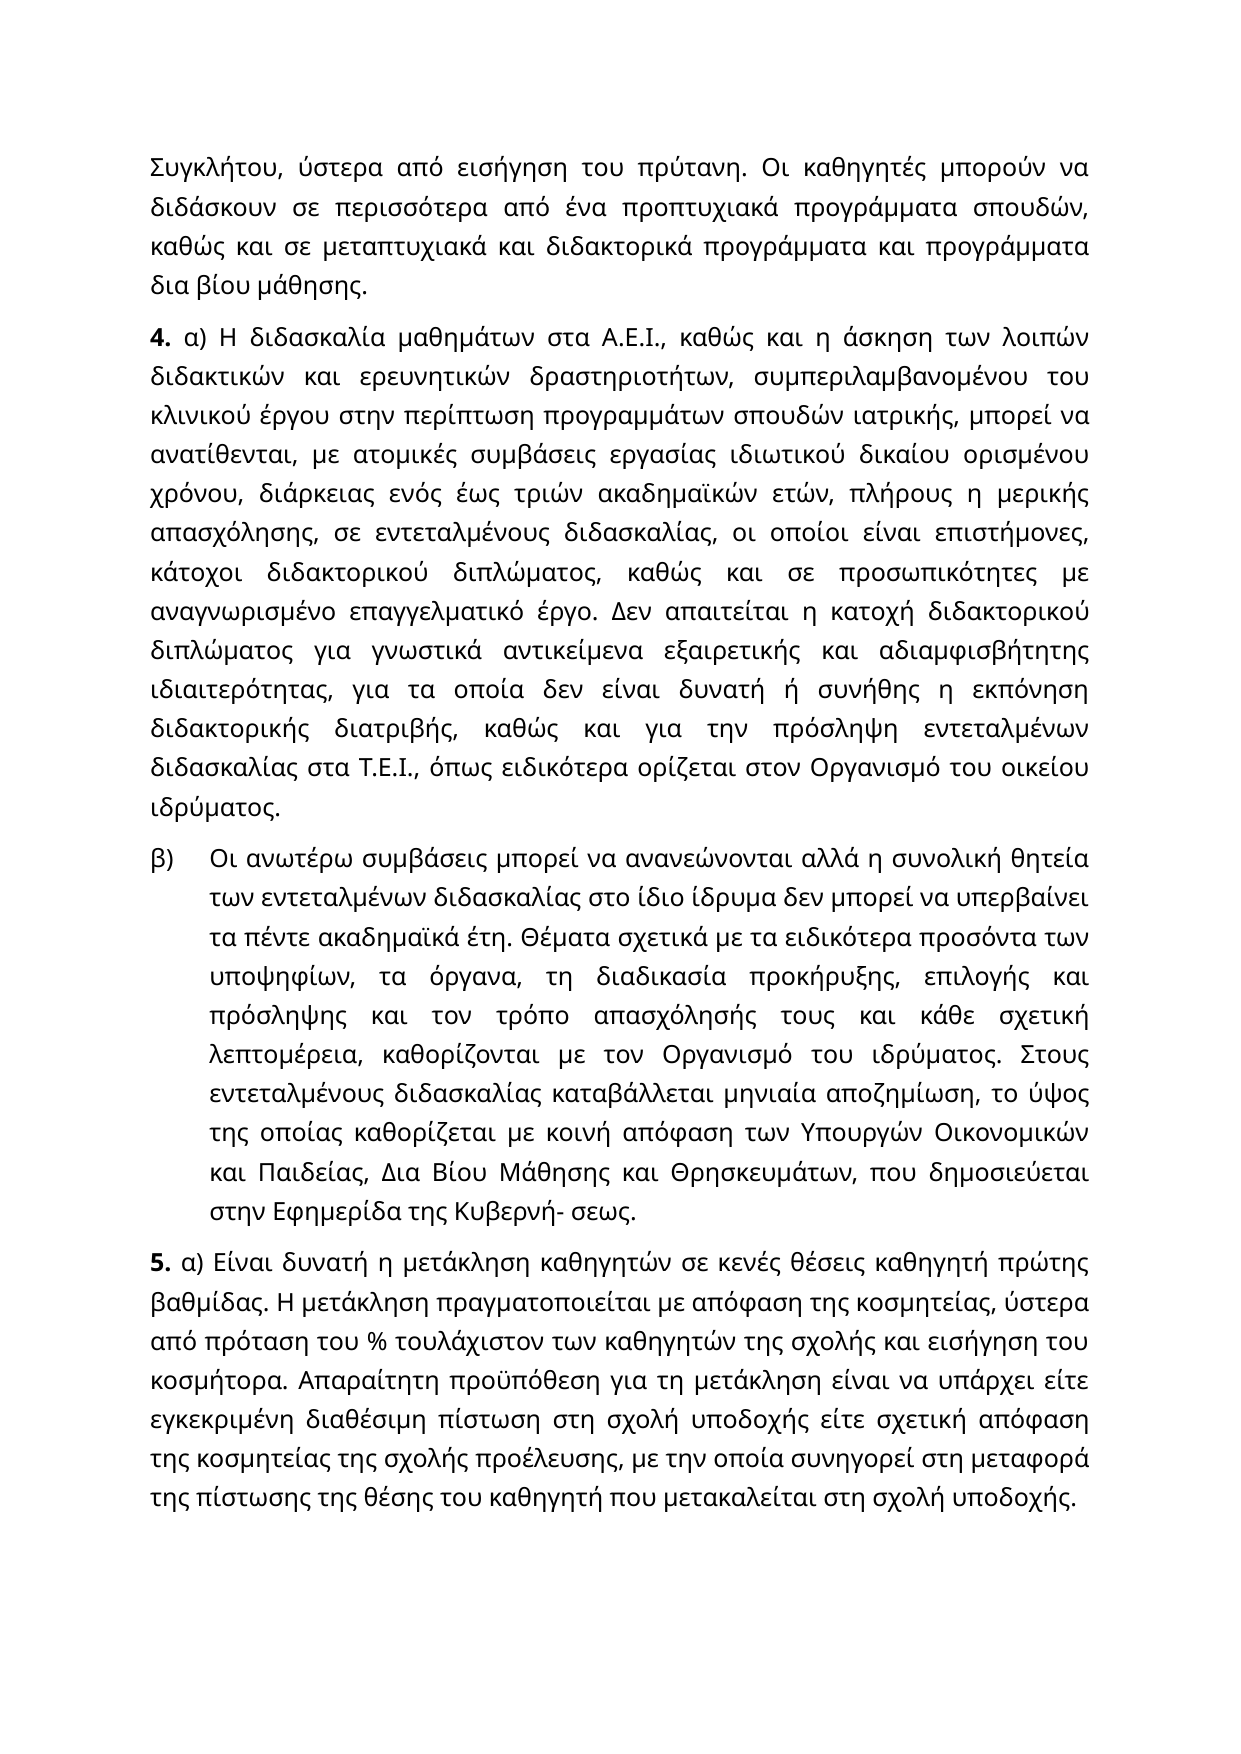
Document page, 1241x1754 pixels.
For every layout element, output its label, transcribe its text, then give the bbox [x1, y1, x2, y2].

text 4. α) Η διδασκαλία μαθημάτων στα Α.Ε.Ι., καθώς και η άσκηση των λοιπών διδακτικών και ερευνητικών δραστηριοτήτων, συμπεριλαμβανομένου του κλινικού έργου στην περίπτωση προγραμμάτων σπουδών ιατρικής, μπορεί να ανατίθενται, με ατομικές συμβάσεις εργασίας ιδιωτικού δικαίου ορισμένου χρόνου, διάρκειας ενός έως τριών ακαδημαϊκών ετών, πλήρους η μερικής απασχόλησης, σε εντεταλμένους διδασκαλίας, οι οποίοι είναι επιστήμονες, κάτοχοι διδακτορικού διπλώματος, καθώς και σε προσωπικότητες με αναγνωρισμένο επαγγελματικό έργο. Δεν απαιτείται η κατοχή διδακτορικού διπλώματος για γνωστικά αντικείμενα εξαιρετικής και αδιαμφισβήτητης ιδιαιτερότητας, για τα οποία δεν είναι δυνατή ή συνήθης η εκπόνηση διδακτορικής διατριβής, καθώς και για την πρόσληψη εντεταλμένων διδασκαλίας στα Τ.Ε.Ι., όπως ειδικότερα ορίζεται στον Οργανισμό του οικείου ιδρύματος. [150, 319, 1090, 823]
text Συγκλήτου, ύστερα από εισήγηση του πρύτανη. Οι καθηγητές μπορούν να διδάσκουν σε περισσότερα από ένα προπτυχιακά προγράμματα σπουδών, καθώς και σε μεταπτυχιακά και διδακτορικά προγράμματα και προγράμματα δια βίου μάθησης. [150, 150, 1090, 302]
list β) Οι ανωτέρω συμβάσεις μπορεί να ανανεώνονται αλλά η συνολική θητεία των εντεταλμένων διδασκαλίας στο ίδιο ίδρυμα δεν μπορεί να υπερβαίνει τα πέντε ακαδημαϊκά έτη. Θέματα σχετικά με τα ειδικότερα προσόντα των υποψηφίων, τα όργανα, τη διαδικασία προκήρυξης, επιλογής και πρόσληψης και τον τρόπο απασχόλησής τους και κάθε σχετική λεπτομέρεια, καθορίζονται με τον Οργανισμό του ιδρύματος. Στους εντεταλμένους διδασκαλίας καταβάλλεται μηνιαία αποζημίωση, το ύψος της οποίας καθορίζεται με κοινή απόφαση των Υπουργών Οικονομικών και Παιδείας, Δια Βίου Μάθησης και Θρησκευμάτων, που δημοσιεύεται στην Εφημερίδα της Κυβερνή- σεως. [150, 841, 1090, 1227]
text 5. α) Είναι δυνατή η μετάκληση καθηγητών σε κενές θέσεις καθηγητή πρώτης βαθμίδας. Η μετάκληση πραγματοποιείται με απόφαση της κοσμητείας, ύστερα από πρόταση του % τουλάχιστον των καθηγητών της σχολής και εισήγηση του κοσμήτορα. Απαραίτητη προϋπόθεση για τη μετάκληση είναι να υπάρχει είτε εγκεκριμένη διαθέσιμη πίστωση στη σχολή υποδοχής είτε σχετική απόφαση της κοσμητείας της σχολής προέλευσης, με την οποία συνηγορεί στη μεταφορά της πίστωσης της θέσης του καθηγητή που μετακαλείται στη σχολή υποδοχής. [150, 1245, 1090, 1514]
